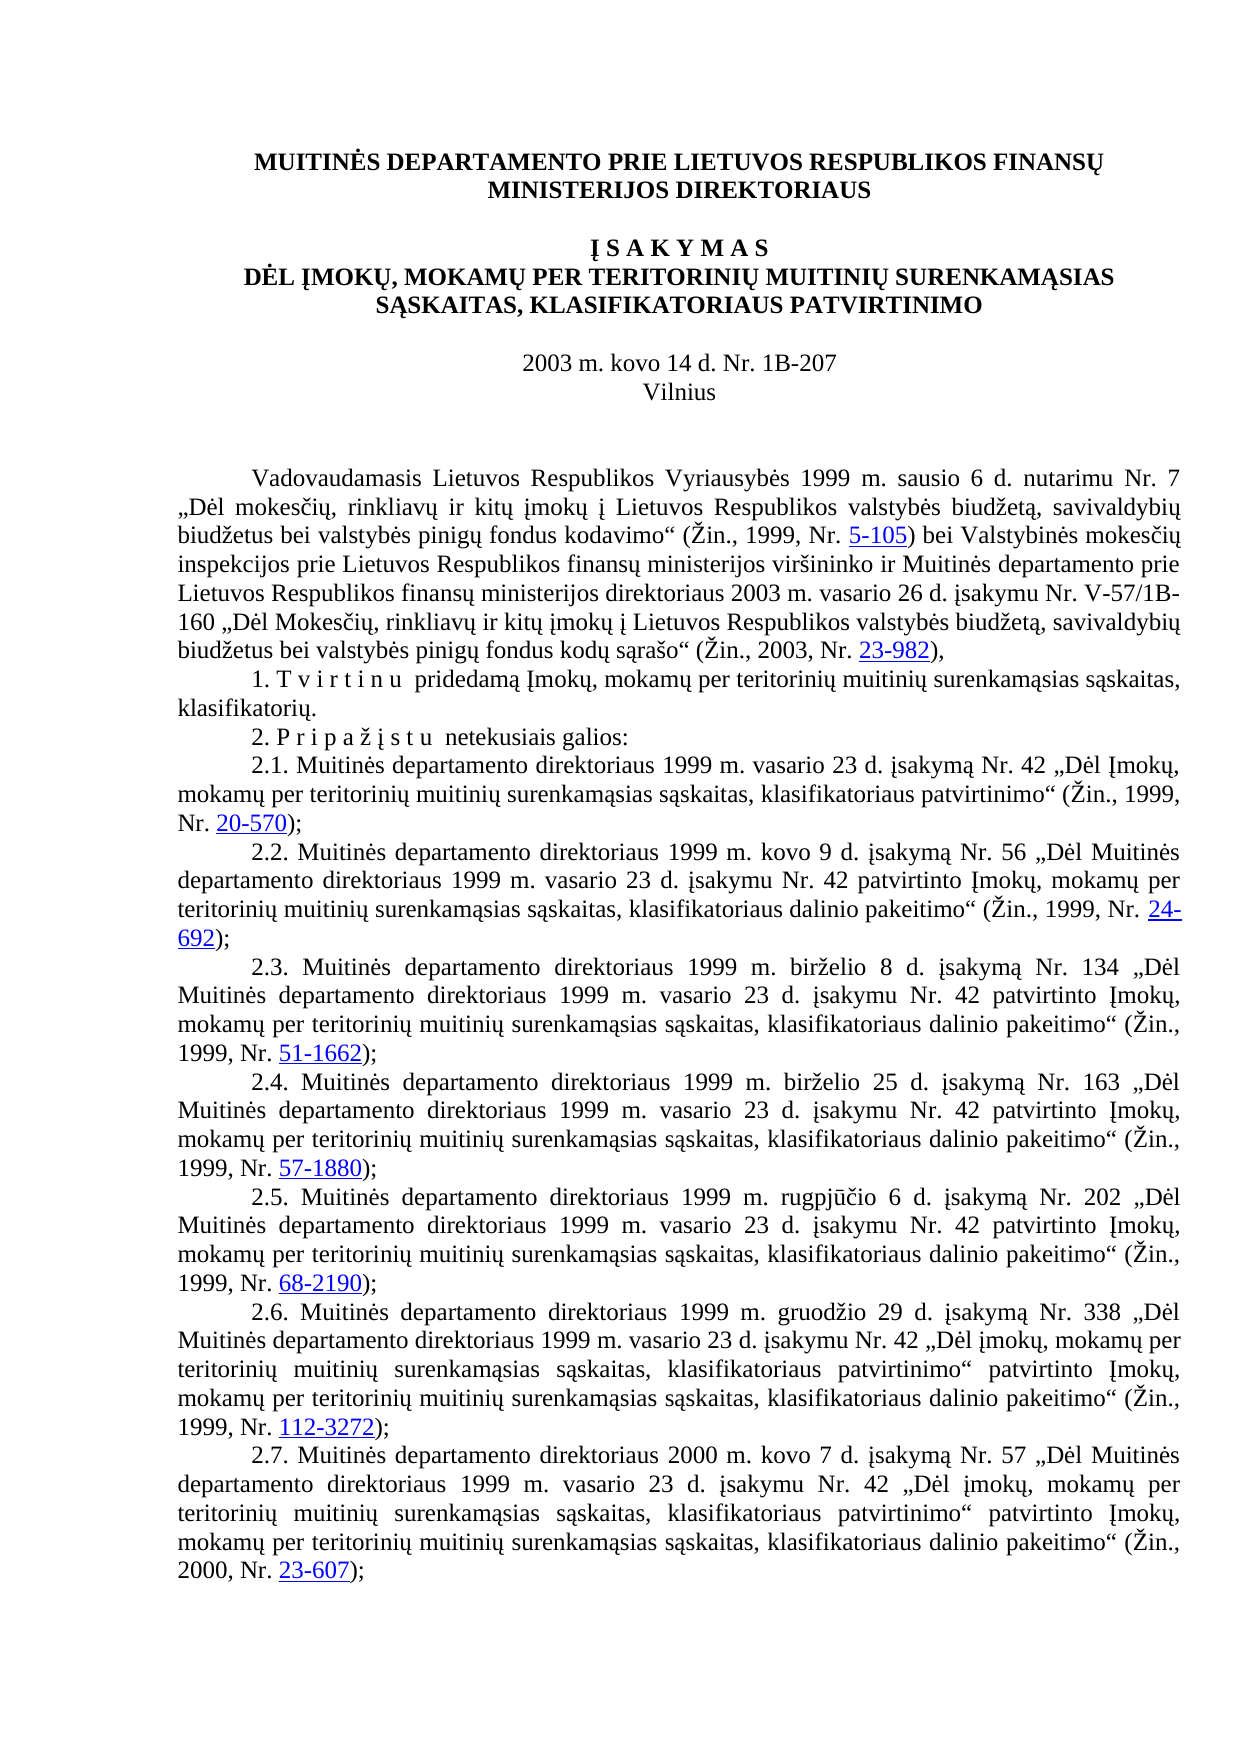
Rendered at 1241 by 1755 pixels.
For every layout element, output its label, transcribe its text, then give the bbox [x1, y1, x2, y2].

text MUITINĖS DEPARTAMENTO PRIE LIETUVOS RESPUBLIKOS FINANSŲ MINISTERIJOS DIREKTORIAUS [177, 147, 1181, 204]
text DĖL ĮMOKŲ, MOKAMŲ PER TERITORINIŲ MUITINIŲ SURENKAMĄSIAS SĄSKAITAS, KLASIFIKATORIAUS PATVIRTINIMO [177, 262, 1181, 319]
text Į S A K Y M A S [177, 233, 1181, 262]
text 1. Tvirtinu pridedamą Įmokų, mokamų per teritorinių muitinių surenkamąsias sąskaitas, klasifikatorių. [177, 664, 1181, 722]
text 2. Pripažįstu netekusiais galios: [177, 722, 1181, 751]
text 2.4. Muitinės departamento direktoriaus 1999 m. birželio 25 d. įsakymą Nr. 163 „Dėl Muitinės departamento direktoriaus 1999 m. vasario 23 d. įsakymu Nr. 42 patvirtinto Įmokų, mokamų per teritorinių muitinių surenkamąsias sąskaitas, klasifikatoriaus dalinio pakeitimo“ (Žin., 1999, Nr. 57-1880); [177, 1067, 1181, 1182]
text 2003 m. kovo 14 d. Nr. 1B-207 [177, 348, 1181, 377]
text 2.5. Muitinės departamento direktoriaus 1999 m. rugpjūčio 6 d. įsakymą Nr. 202 „Dėl Muitinės departamento direktoriaus 1999 m. vasario 23 d. įsakymu Nr. 42 patvirtinto Įmokų, mokamų per teritorinių muitinių surenkamąsias sąskaitas, klasifikatoriaus dalinio pakeitimo“ (Žin., 1999, Nr. 68-2190); [177, 1182, 1181, 1297]
text 2.6. Muitinės departamento direktoriaus 1999 m. gruodžio 29 d. įsakymą Nr. 338 „Dėl Muitinės departamento direktoriaus 1999 m. vasario 23 d. įsakymu Nr. 42 „Dėl įmokų, mokamų per teritorinių muitinių surenkamąsias sąskaitas, klasifikatoriaus patvirtinimo“ patvirtinto Įmokų, mokamų per teritorinių muitinių surenkamąsias sąskaitas, klasifikatoriaus dalinio pakeitimo“ (Žin., 1999, Nr. 112-3272); [177, 1297, 1181, 1441]
text 2.7. Muitinės departamento direktoriaus 2000 m. kovo 7 d. įsakymą Nr. 57 „Dėl Muitinės departamento direktoriaus 1999 m. vasario 23 d. įsakymu Nr. 42 „Dėl įmokų, mokamų per teritorinių muitinių surenkamąsias sąskaitas, klasifikatoriaus patvirtinimo“ patvirtinto Įmokų, mokamų per teritorinių muitinių surenkamąsias sąskaitas, klasifikatoriaus dalinio pakeitimo“ (Žin., 2000, Nr. 23-607); [177, 1441, 1181, 1584]
text 2.3. Muitinės departamento direktoriaus 1999 m. birželio 8 d. įsakymą Nr. 134 „Dėl Muitinės departamento direktoriaus 1999 m. vasario 23 d. įsakymu Nr. 42 patvirtinto Įmokų, mokamų per teritorinių muitinių surenkamąsias sąskaitas, klasifikatoriaus dalinio pakeitimo“ (Žin., 1999, Nr. 51-1662); [177, 952, 1181, 1067]
text Vadovaudamasis Lietuvos Respublikos Vyriausybės 1999 m. sausio 6 d. nutarimu Nr. 7 „Dėl mokesčių, rinkliavų ir kitų įmokų į Lietuvos Respublikos valstybės biudžetą, savivaldybių biudžetus bei valstybės pinigų fondus kodavimo“ (Žin., 1999, Nr. 5-105) bei Valstybinės mokesčių inspekcijos prie Lietuvos Respublikos finansų ministerijos viršininko ir Muitinės departamento prie Lietuvos Respublikos finansų ministerijos direktoriaus 2003 m. vasario 26 d. įsakymu Nr. V-57/1B-160 „Dėl Mokesčių, rinkliavų ir kitų įmokų į Lietuvos Respublikos valstybės biudžetą, savivaldybių biudžetus bei valstybės pinigų fondus kodų sąrašo“ (Žin., 2003, Nr. 23-982), [177, 463, 1181, 664]
text 2.1. Muitinės departamento direktoriaus 1999 m. vasario 23 d. įsakymą Nr. 42 „Dėl Įmokų, mokamų per teritorinių muitinių surenkamąsias sąskaitas, klasifikatoriaus patvirtinimo“ (Žin., 1999, Nr. 20-570); [177, 751, 1181, 837]
text Vilnius [177, 377, 1181, 406]
text 2.2. Muitinės departamento direktoriaus 1999 m. kovo 9 d. įsakymą Nr. 56 „Dėl Muitinės departamento direktoriaus 1999 m. vasario 23 d. įsakymu Nr. 42 patvirtinto Įmokų, mokamų per teritorinių muitinių surenkamąsias sąskaitas, klasifikatoriaus dalinio pakeitimo“ (Žin., 1999, Nr. 24-692); [177, 837, 1181, 952]
